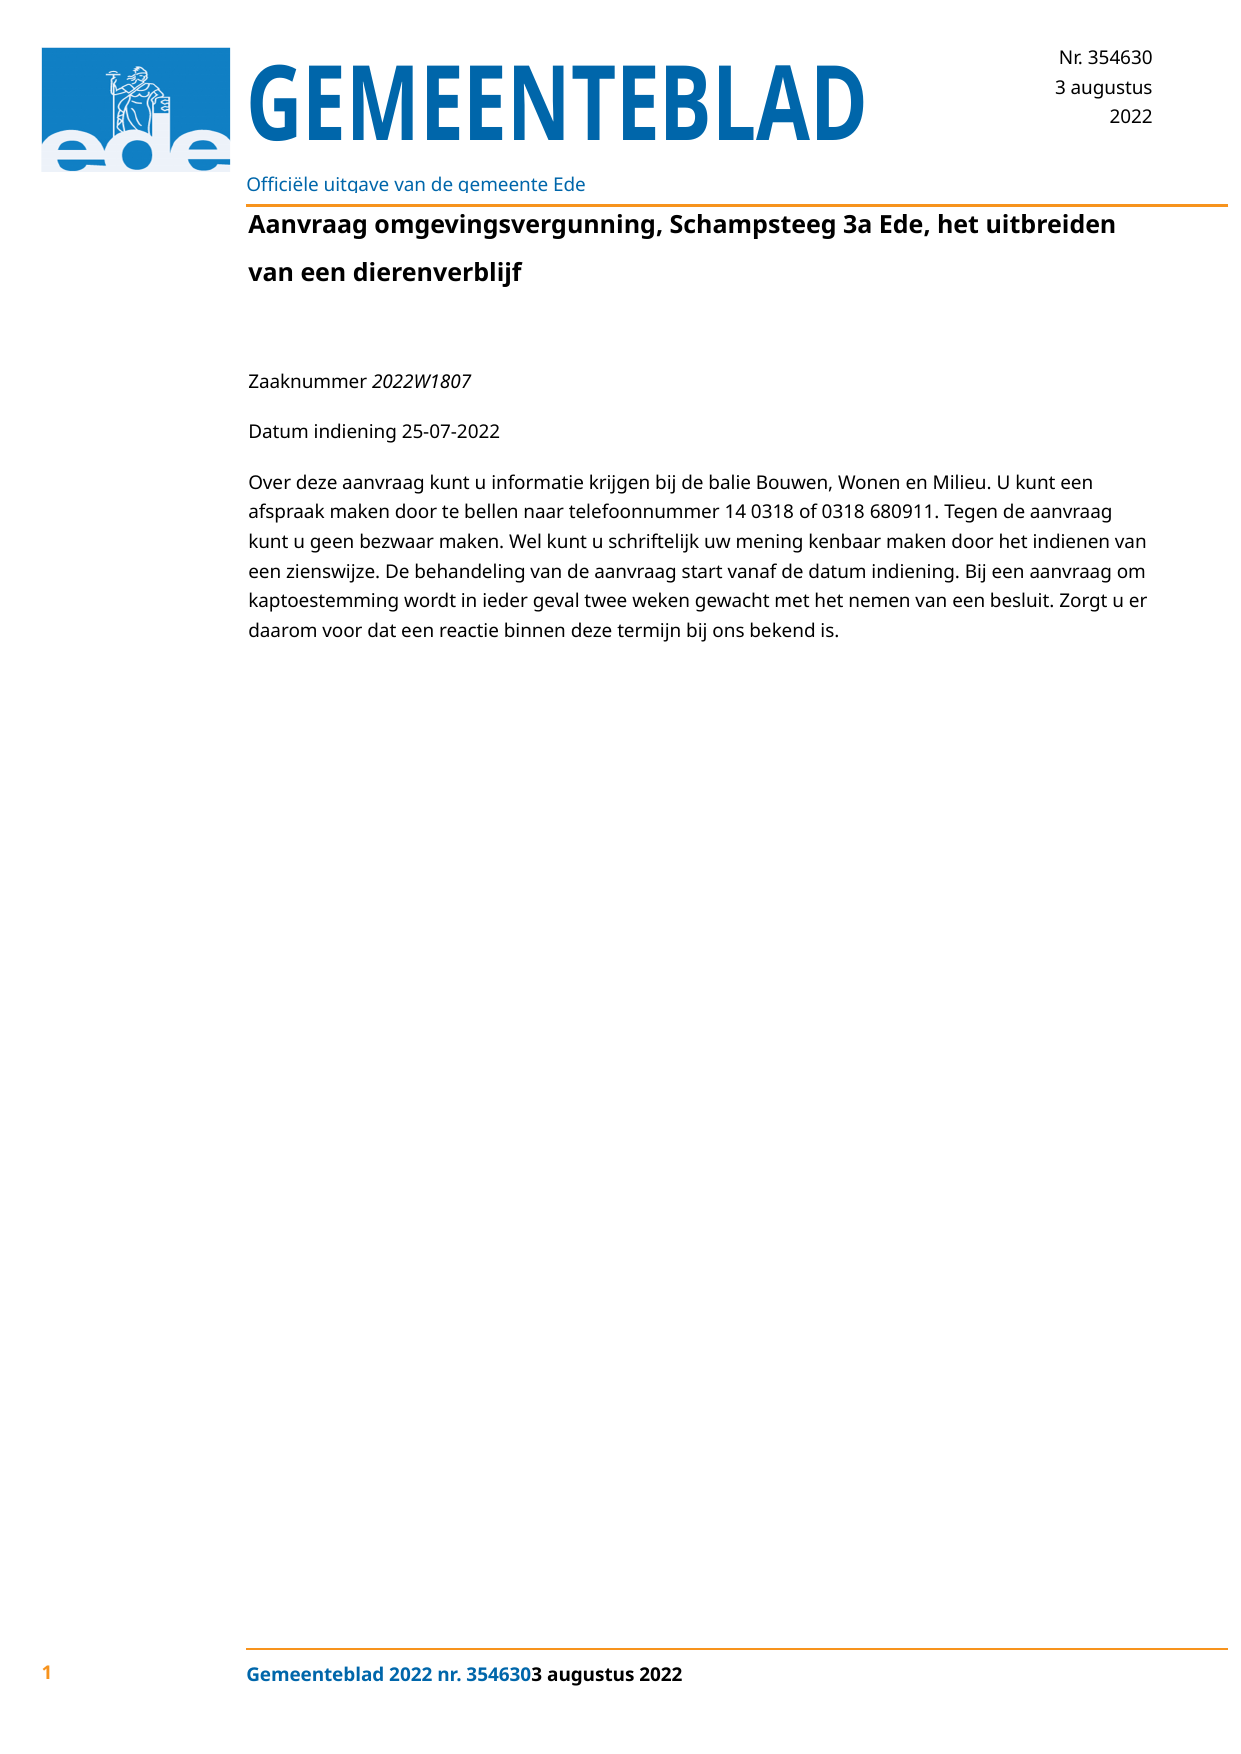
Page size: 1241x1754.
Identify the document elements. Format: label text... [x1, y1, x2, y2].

text Datum indiening 25-07-2022 [248, 419, 1152, 444]
text Over deze aanvraag kunt u informatie krijgen bij de balie Bouwen, Wonen en Milieu. U kunt een afspraak maken door te bellen naar telefoonnummer 14 0318 of 0318 680911. Tegen de aanvraag kunt u geen bezwaar maken. Wel kunt u schriftelijk uw mening kenbaar maken door het indienen van een zienswijze. De behandeling van de aanvraag start vanaf de datum indiening. Bij een aanvraag om kaptoestemming wordt in ieder geval twee weken gewacht met het nemen van een besluit. Zorgt u er daarom voor dat een reactie binnen deze termijn bij ons bekend is. [248, 469, 1152, 643]
picture [41, 47, 231, 172]
text Aanvraag omgevingsvergunning, Schampsteeg 3a Ede, het uitbreiden van een dierenverblijf [248, 207, 1152, 288]
text Zaaknummer 2022W1807 [248, 368, 1152, 394]
